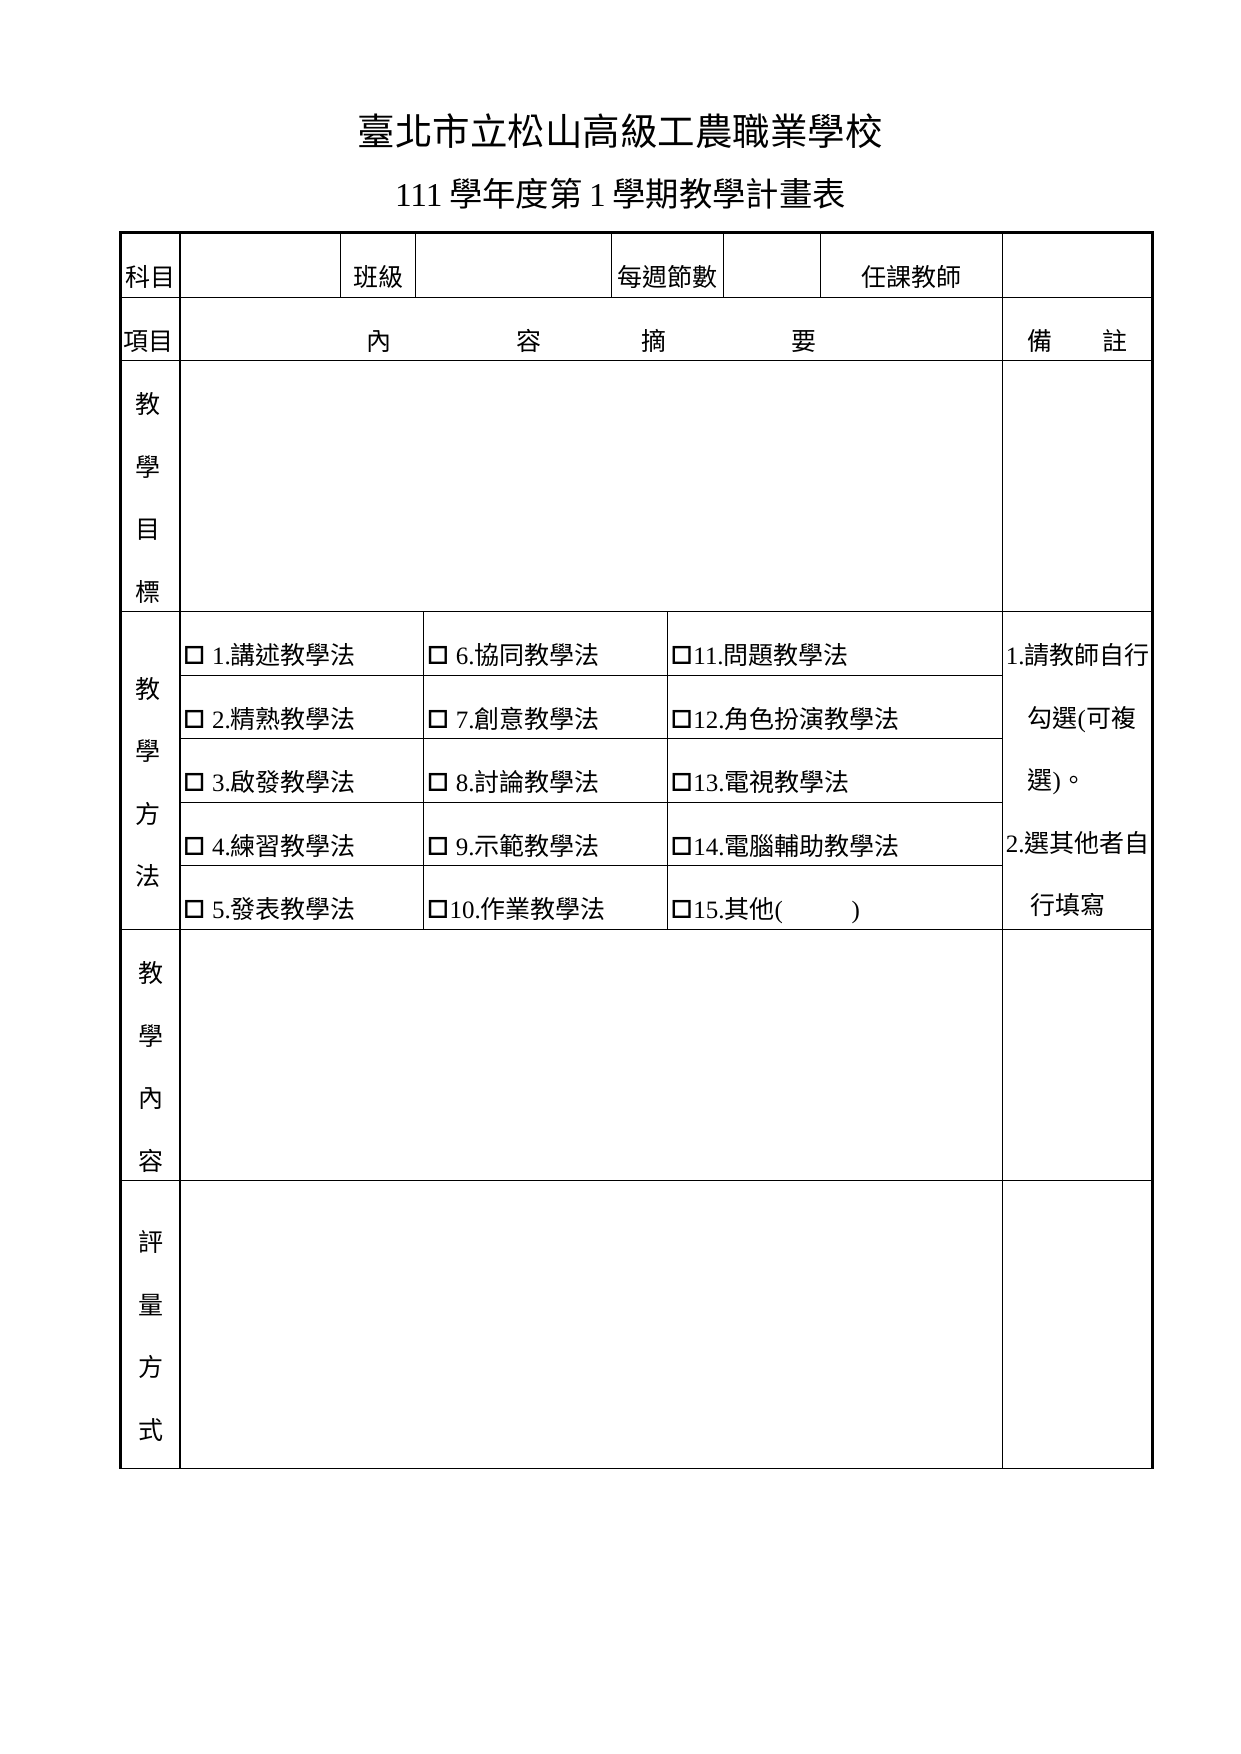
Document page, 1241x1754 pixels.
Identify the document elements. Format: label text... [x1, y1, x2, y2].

table_cell  7.創意教學法 [424, 676, 667, 738]
table_cell 教 學 內 容 [122, 930, 179, 1180]
table_cell 內 容 摘 要 [181, 298, 1002, 360]
table_header 科目 [122, 234, 179, 297]
table_cell  1.講述教學法 [181, 612, 423, 675]
table_cell 備 註 [1003, 298, 1151, 360]
table_cell 1.請教師自行勾選(可複選)。 2.選其他者自行填寫 [1003, 612, 1151, 929]
table_cell  2.精熟教學法 [181, 676, 423, 738]
table_cell 14.電腦輔助教學法 [668, 803, 1002, 865]
table_header 班級 [341, 234, 415, 297]
table_cell 15.其他( ) [668, 866, 1002, 929]
table_header [724, 234, 820, 297]
table_cell  4.練習教學法 [181, 803, 423, 865]
table_cell  3.啟發教學法 [181, 739, 423, 802]
table_cell [1003, 1181, 1151, 1468]
text 111學年度第1學期教學計畫表 [187, 150, 1053, 212]
table_cell 10.作業教學法 [424, 866, 667, 929]
table_header [181, 234, 340, 297]
table_header [1003, 234, 1151, 297]
table_cell 項目 [122, 298, 179, 360]
table_cell [181, 1181, 1002, 1468]
table_cell [1003, 361, 1151, 611]
table_header 任課教師 [821, 234, 1002, 297]
table_cell 12.角色扮演教學法 [668, 676, 1002, 738]
table_cell 評 量 方 式 [122, 1181, 179, 1468]
table_cell  9.示範教學法 [424, 803, 667, 865]
table_cell  6.協同教學法 [424, 612, 667, 675]
table_header [416, 234, 611, 297]
table_header 每週節數 [612, 234, 723, 297]
table_cell [181, 361, 1002, 611]
table_cell  8.討論教學法 [424, 739, 667, 802]
table_cell  5.發表教學法 [181, 866, 423, 929]
table_cell [1003, 930, 1151, 1180]
table_cell 11.問題教學法 [668, 612, 1002, 675]
table_cell 13.電視教學法 [668, 739, 1002, 802]
table_cell 教學方法 [122, 612, 179, 929]
table_cell 教學目標 [122, 361, 179, 611]
text 臺北市立松山高級工農職業學校 [187, 87, 1053, 150]
table_cell [181, 930, 1002, 1180]
